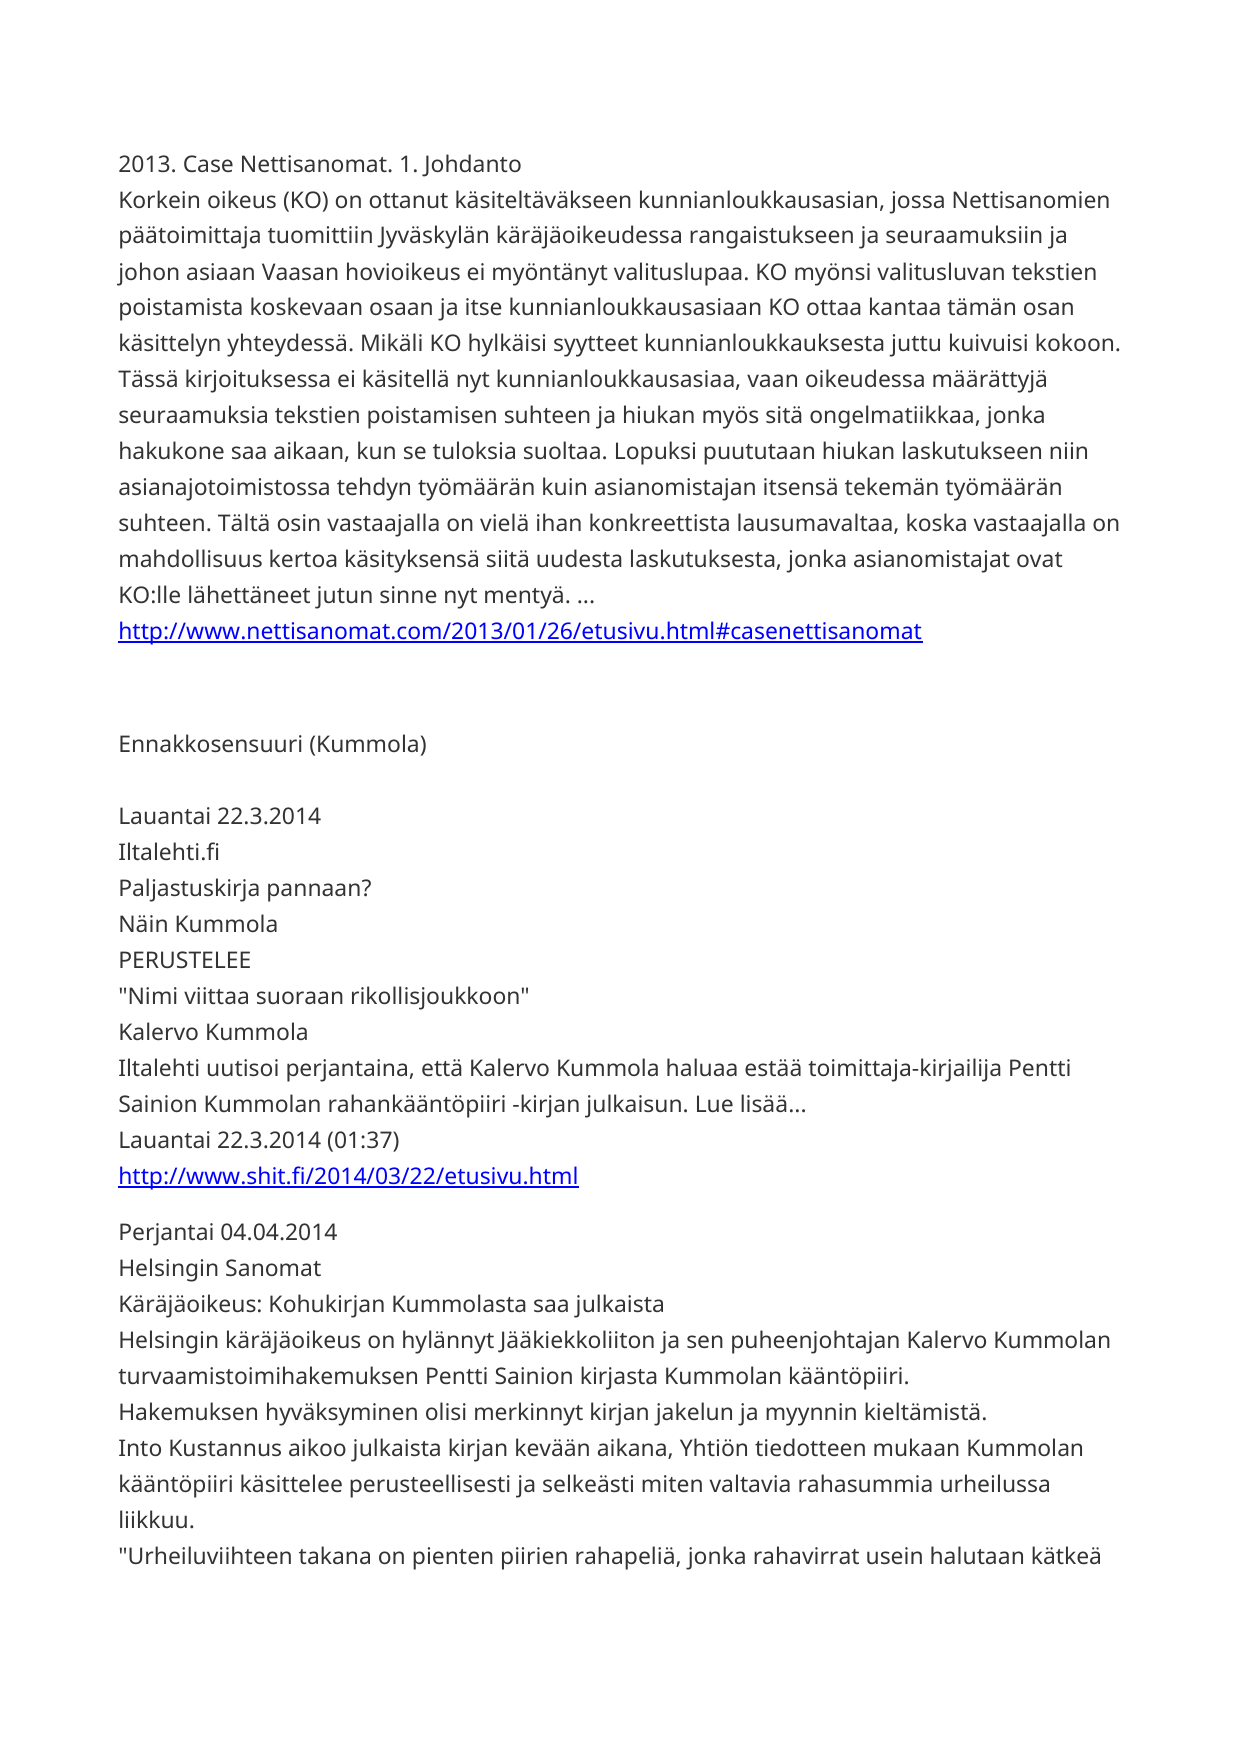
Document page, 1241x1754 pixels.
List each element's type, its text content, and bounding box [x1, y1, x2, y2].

text Ennakkosensuuri (Kummola) Lauantai 22.3.2014 Iltalehti.fi Paljastuskirja pannaan? Näin Kummola PERUSTELEE "Nimi viittaa suoraan rikollisjoukkoon" Kalervo Kummola Iltalehti uutisoi perjantaina, että Kalervo Kummola haluaa estää toimittaja-kirjailija Pentti Sainion Kummolan rahankääntöpiiri -kirjan julkaisun. Lue lisää... Lauantai 22.3.2014 (01:37) http://www.shit.fi/2014/03/22/etusivu.html [118, 728, 1122, 1191]
text 2013. Case Nettisanomat. 1. Johdanto Korkein oikeus (KO) on ottanut käsiteltäväkseen kunnianloukkausasian, jossa Nettisanomien päätoimittaja tuomittiin Jyväskylän käräjäoikeudessa rangaistukseen ja seuraamuksiin ja johon asiaan Vaasan hovioikeus ei myöntänyt valituslupaa. KO myönsi valitusluvan tekstien poistamista koskevaan osaan ja itse kunnianloukkausasiaan KO ottaa kantaa tämän osan käsittelyn yhteydessä. Mikäli KO hylkäisi syytteet kunnianloukkauksesta juttu kuivuisi kokoon. Tässä kirjoituksessa ei käsitellä nyt kunnianloukkausasiaa, vaan oikeudessa määrättyjä seuraamuksia tekstien poistamisen suhteen ja hiukan myös sitä ongelmatiikkaa, jonka hakukone saa aikaan, kun se tuloksia suoltaa. Lopuksi puututaan hiukan laskutukseen niin asianajotoimistossa tehdyn työmäärän kuin asianomistajan itsensä tekemän työmäärän suhteen. Tältä osin vastaajalla on vielä ihan konkreettista lausumavaltaa, koska vastaajalla on mahdollisuus kertoa käsityksensä siitä uudesta laskutuksesta, jonka asianomistajat ovat KO:lle lähettäneet jutun sinne nyt mentyä. ... http://www.nettisanomat.com/2013/01/26/etusivu.html#casenettisanomat [118, 148, 1122, 646]
text Perjantai 04.04.2014 Helsingin Sanomat Käräjäoikeus: Kohukirjan Kummolasta saa julkaista Helsingin käräjäoikeus on hylännyt Jääkiekkoliiton ja sen puheenjohtajan Kalervo Kummolan turvaamistoimihakemuksen Pentti Sainion kirjasta Kummolan kääntöpiiri. Hakemuksen hyväksyminen olisi merkinnyt kirjan jakelun ja myynnin kieltämistä. Into Kustannus aikoo julkaista kirjan kevään aikana, Yhtiön tiedotteen mukaan Kummolan kääntöpiiri käsittelee perusteellisesti ja selkeästi miten valtavia rahasummia urheilussa liikkuu. "Urheiluviihteen takana on pienten piirien rahapeliä, jonka rahavirrat usein halutaan kätkeä [118, 1216, 1122, 1571]
